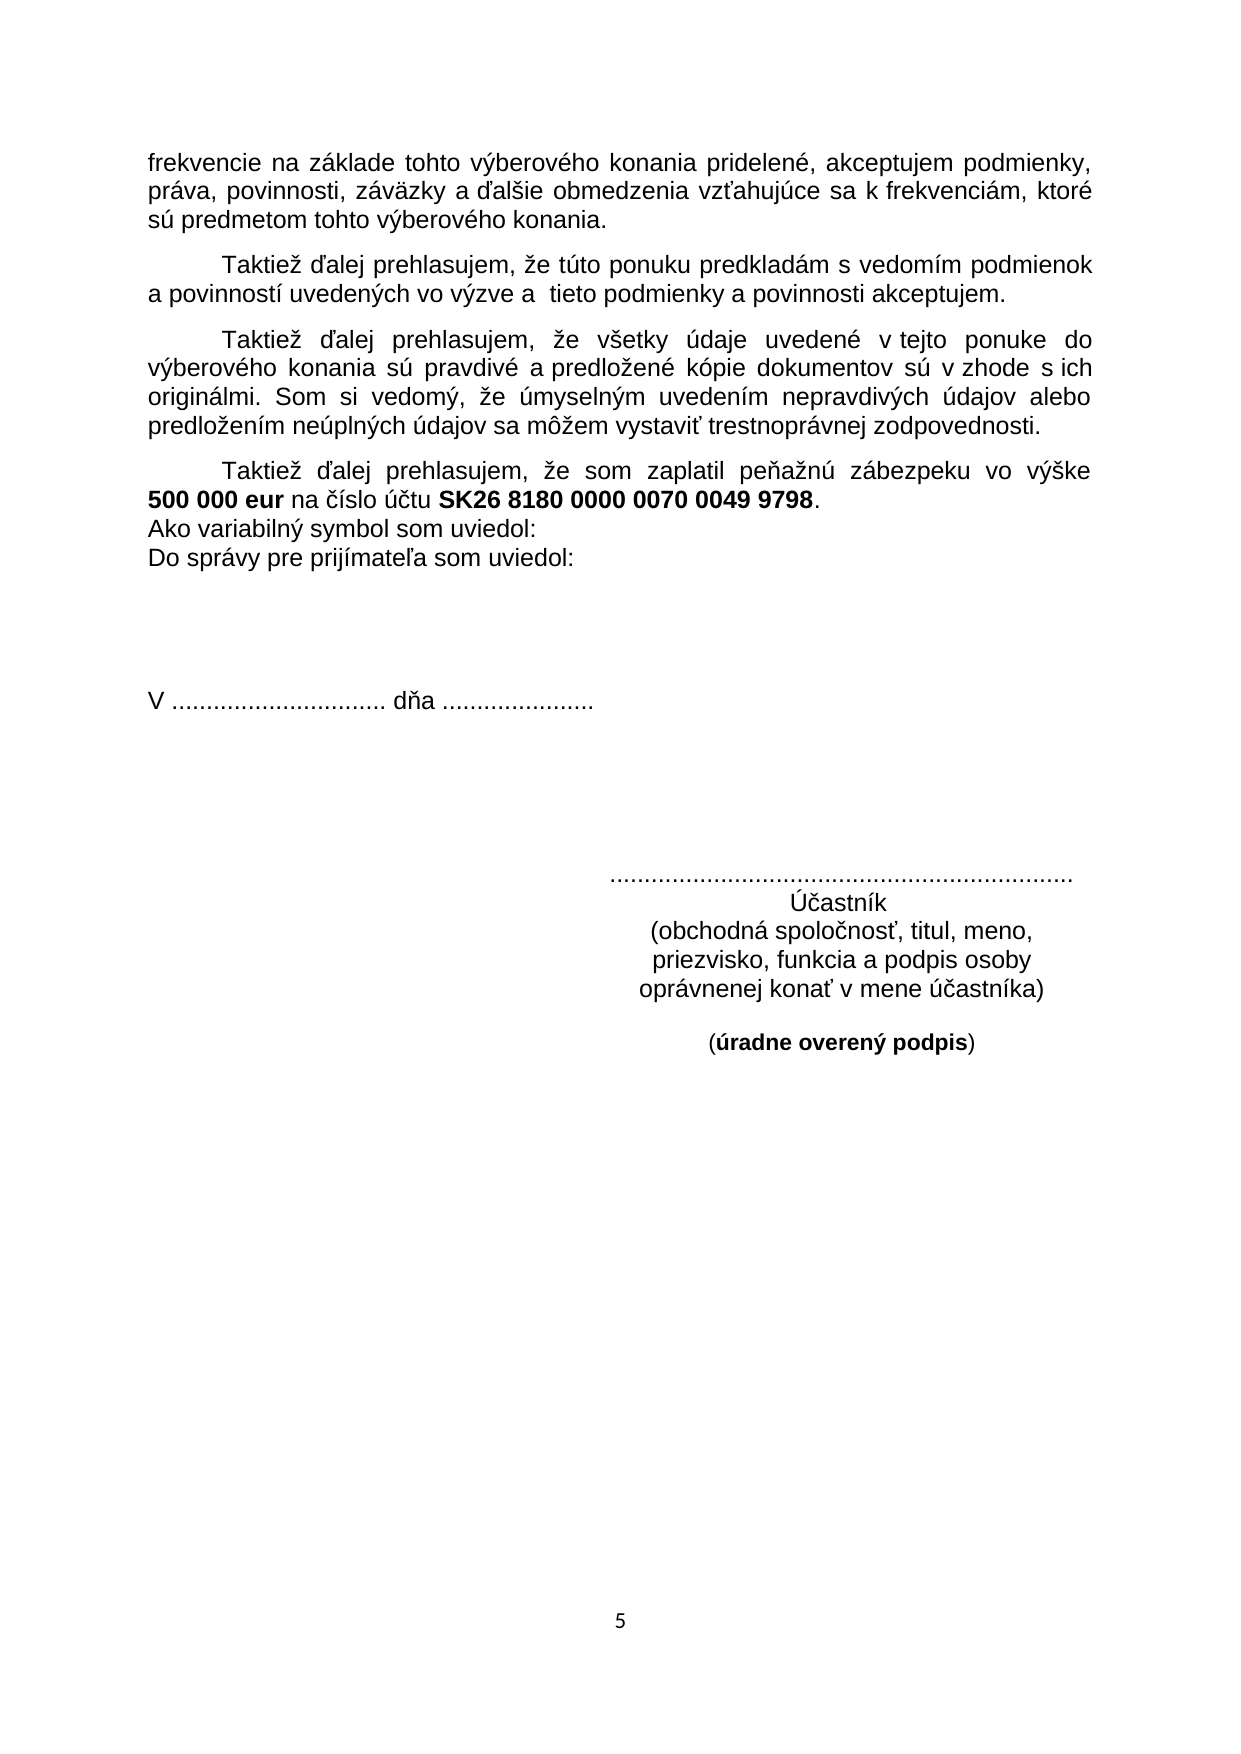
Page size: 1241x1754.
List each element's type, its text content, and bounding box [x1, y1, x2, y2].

text Taktiež ďalej prehlasujem, že som zaplatil peňažnú zábezpeku vo výške 500 000 eur na číslo účtu SK26 8180 0000 0070 0049 9798. [148, 456, 1093, 514]
text V ............................... dňa ...................... [148, 686, 1093, 715]
text (úradne overený podpis) [591, 1029, 1093, 1055]
text (obchodná spoločnosť, titul, meno, priezvisko, funkcia a podpis osoby oprávnenej konať v mene účastníka) [591, 916, 1093, 1003]
text Do správy pre prijímateľa som uviedol: [148, 543, 1093, 571]
text ................................................................... [517, 859, 1093, 888]
text Taktiež ďalej prehlasujem, že všetky údaje uvedené v tejto ponuke do výberového konania sú pravdivé a predložené kópie dokumentov sú v zhode s ich originálmi. Som si vedomý, že úmyselným uvedením nepravdivých údajov alebo predložením neúplných údajov sa môžem vystaviť trestnoprávnej zodpovednosti. [148, 325, 1093, 440]
text Účastník [517, 888, 1093, 916]
text frekvencie na základe tohto výberového konania pridelené, akceptujem podmienky, práva, povinnosti, záväzky a ďalšie obmedzenia vzťahujúce sa k frekvenciám, ktoré sú predmetom tohto výberového konania. [148, 148, 1093, 234]
text Ako variabilný symbol som uviedol: [148, 514, 1093, 543]
text Taktiež ďalej prehlasujem, že túto ponuku predkladám s vedomím podmienok a povinností uvedených vo výzve a tieto podmienky a povinnosti akceptujem. [148, 251, 1093, 308]
